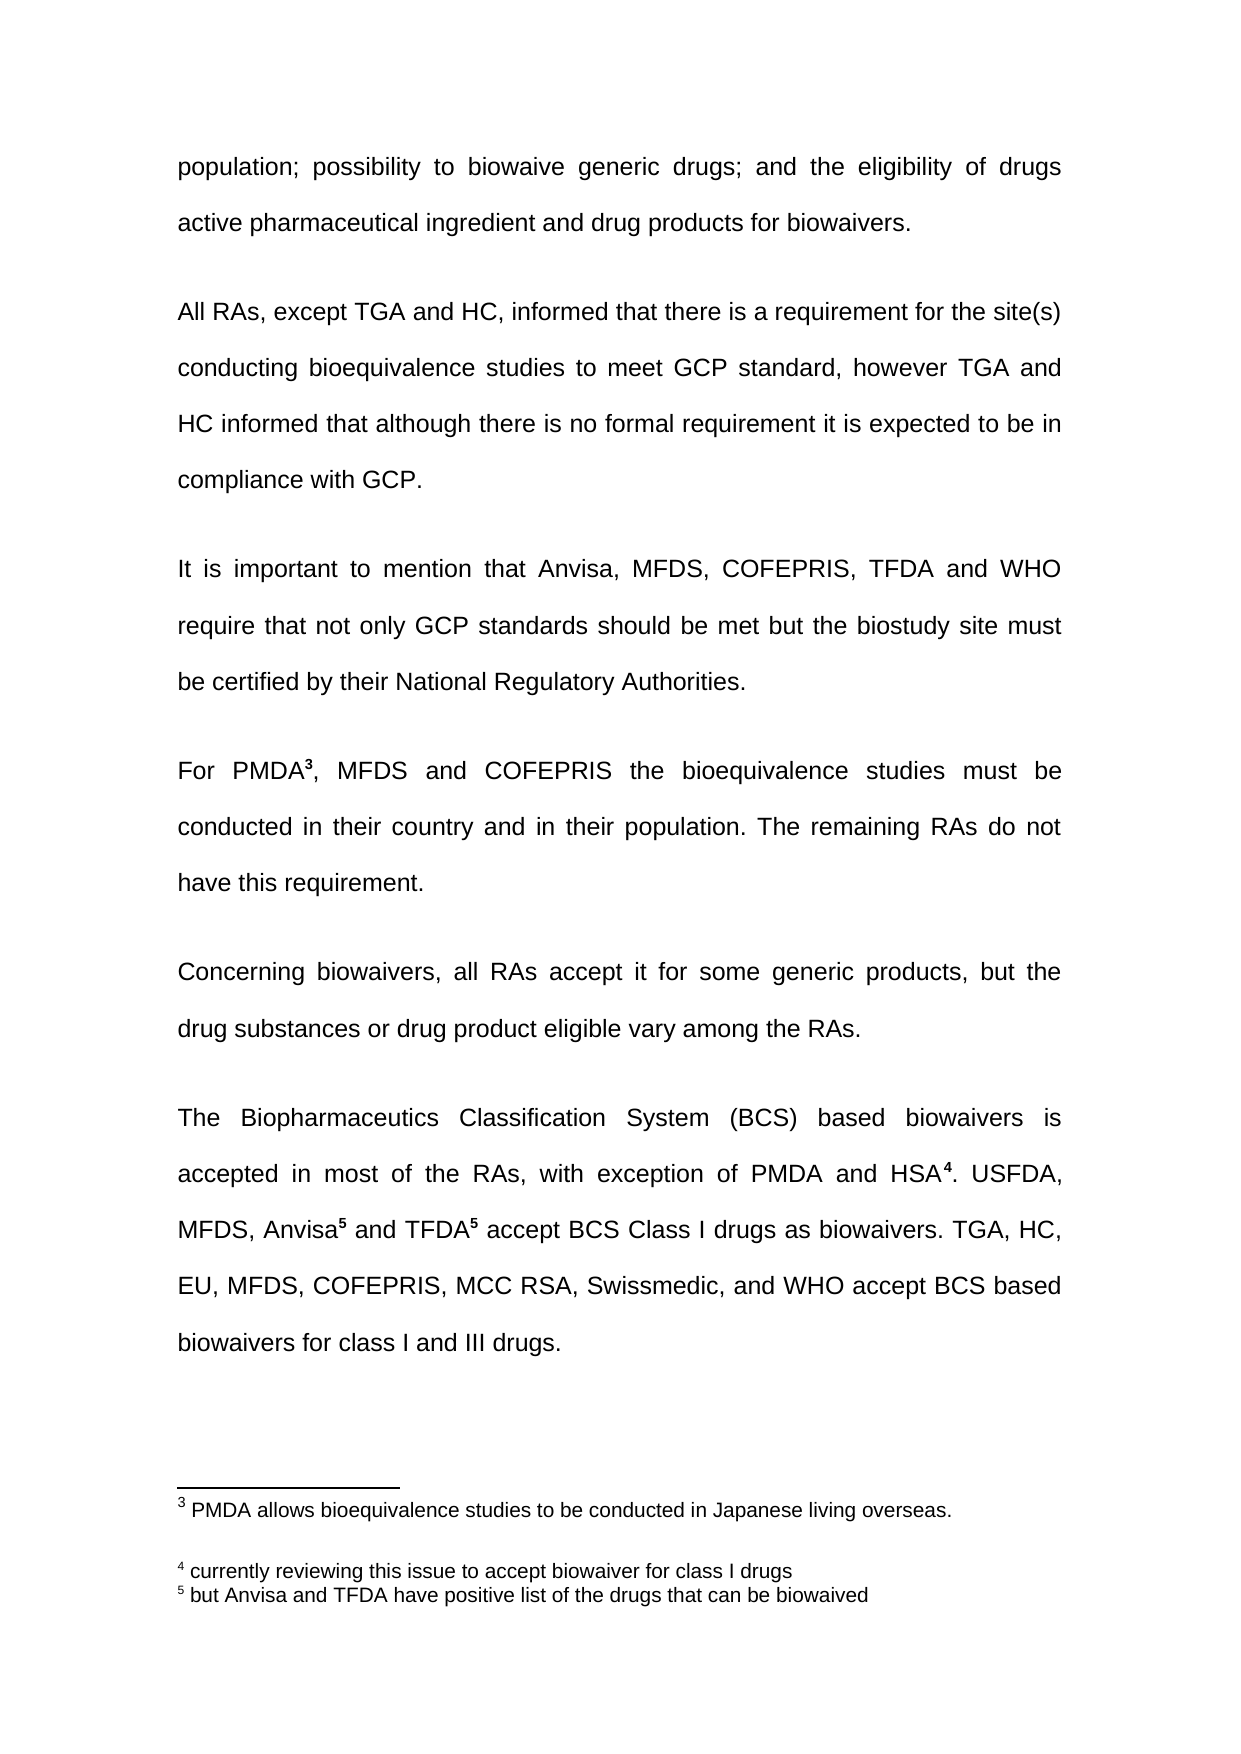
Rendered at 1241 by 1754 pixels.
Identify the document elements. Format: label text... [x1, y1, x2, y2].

text population; possibility to biowaive generic drugs; and the eligibility of drugs active pharmaceutical ingredient and drug products for biowaivers. [177, 148, 1063, 241]
text For PMDA, MFDS and COFEPRIS the bioequivalence studies must be conducted in their country and in their population. The remaining RAs do not have this requirement. [177, 752, 1063, 902]
text All RAs, except TGA and HC, informed that there is a requirement for the site(s) conducting bioequivalence studies to meet GCP standard, however TGA and HC informed that although there is no formal requirement it is expected to be in compliance with GCP. [177, 293, 1063, 499]
text Concerning biowaivers, all RAs accept it for some generic products, but the drug substances or drug product eligible vary among the RAs. [177, 953, 1063, 1047]
text The Biopharmaceutics Classification System (BCS) based biowaivers is accepted in most of the RAs, with exception of PMDA and HSA. USFDA, MFDS, Anvisa and TFDA5 accept BCS Class I drugs as biowaivers. TGA, HC, EU, MFDS, COFEPRIS, MCC RSA, Swissmedic, and WHO accept BCS based biowaivers for class I and III drugs. [177, 1099, 1063, 1361]
text currently reviewing this issue to accept biowaiver for class I drugs [177, 1560, 1063, 1583]
text PMDA allows bioequivalence studies to be conducted in Japanese living overseas. [177, 1494, 1063, 1522]
text It is important to mention that Anvisa, MFDS, COFEPRIS, TFDA and WHO require that not only GCP standards should be met but the biostudy site must be certified by their National Regulatory Authorities. [177, 551, 1063, 701]
text but Anvisa and TFDA have positive list of the drugs that can be biowaived [177, 1583, 1063, 1606]
